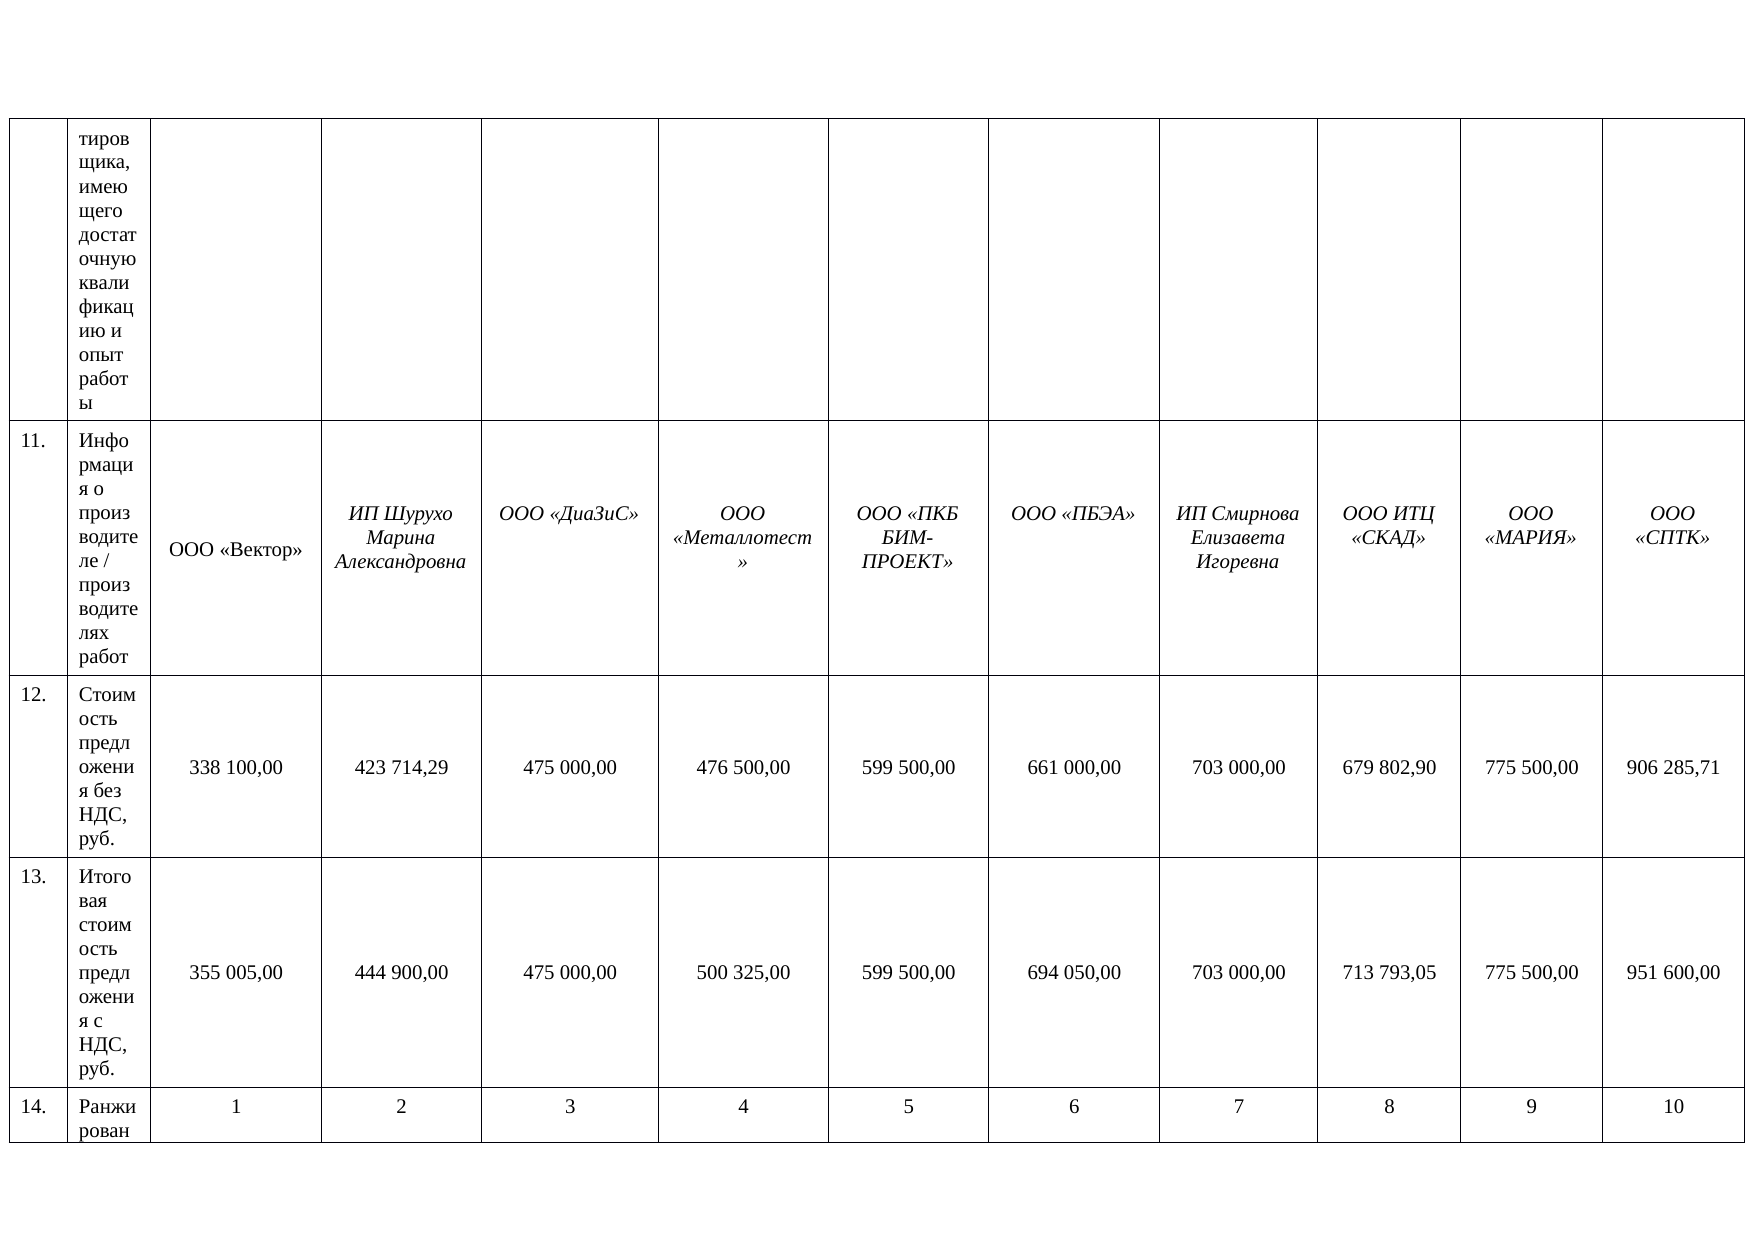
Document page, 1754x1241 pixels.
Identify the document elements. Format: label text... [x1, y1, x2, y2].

table_cell [10, 421, 67, 674]
table_cell 703 000,00 [1160, 858, 1317, 1087]
table_cell ИП Смирнова Елизавета Игоревна [1160, 421, 1317, 674]
table_cell [322, 119, 481, 420]
table_cell ООО «ПБЭА» [989, 421, 1159, 674]
table_cell Стоимость предложения без НДС, руб. [68, 676, 150, 857]
table_cell [151, 119, 321, 420]
table_cell 703 000,00 [1160, 676, 1317, 857]
table_cell 906 285,71 [1603, 676, 1744, 857]
table_cell ИП Шурухо Марина Александровна [322, 421, 481, 674]
table_cell 1 [151, 1088, 321, 1142]
table_cell 423 714,29 [322, 676, 481, 857]
table_cell тировщика, имеющего достаточную квалификацию и опыт работы [68, 119, 150, 420]
table_cell 475 000,00 [482, 858, 658, 1087]
table_cell 661 000,00 [989, 676, 1159, 857]
table_cell [989, 119, 1159, 420]
table_cell [659, 119, 828, 420]
table_cell 10 [1603, 1088, 1744, 1142]
table_cell 5 [829, 1088, 988, 1142]
table_cell 713 793,05 [1318, 858, 1460, 1087]
table_cell 775 500,00 [1461, 858, 1602, 1087]
table_cell [10, 858, 67, 1087]
table_cell 599 500,00 [829, 858, 988, 1087]
table_cell 500 325,00 [659, 858, 828, 1087]
table_cell [10, 1088, 67, 1142]
table_cell 4 [659, 1088, 828, 1142]
table_cell [1318, 119, 1460, 420]
table_cell [10, 119, 67, 420]
table_cell 7 [1160, 1088, 1317, 1142]
table_cell ООО «Металлотест» [659, 421, 828, 674]
table_cell [829, 119, 988, 420]
table_cell [1461, 119, 1602, 420]
table_cell 3 [482, 1088, 658, 1142]
table_cell ООО «Вектор» [151, 421, 321, 674]
table_cell ООО ИТЦ «СКАД» [1318, 421, 1460, 674]
table_cell 476 500,00 [659, 676, 828, 857]
table_cell ООО «МАРИЯ» [1461, 421, 1602, 674]
table_cell ООО «СПТК» [1603, 421, 1744, 674]
table_cell [482, 119, 658, 420]
table_cell 2 [322, 1088, 481, 1142]
table_cell ООО «ДиаЗиС» [482, 421, 658, 674]
table_cell 475 000,00 [482, 676, 658, 857]
table_cell 679 802,90 [1318, 676, 1460, 857]
table_cell Информация о производителе / производителях работ [68, 421, 150, 674]
table_cell 9 [1461, 1088, 1602, 1142]
table_cell 775 500,00 [1461, 676, 1602, 857]
table_cell 599 500,00 [829, 676, 988, 857]
table_cell Итоговая стоимость предложения с НДС, руб. [68, 858, 150, 1087]
table_cell 444 900,00 [322, 858, 481, 1087]
table_cell 355 005,00 [151, 858, 321, 1087]
table_cell [10, 676, 67, 857]
table_cell 951 600,00 [1603, 858, 1744, 1087]
table_cell 8 [1318, 1088, 1460, 1142]
table_cell 694 050,00 [989, 858, 1159, 1087]
table_cell 338 100,00 [151, 676, 321, 857]
table_cell [1603, 119, 1744, 420]
table_cell Ранжирован [68, 1088, 150, 1142]
table_cell 6 [989, 1088, 1159, 1142]
table_cell [1160, 119, 1317, 420]
table_cell ООО «ПКБ БИМ-ПРОЕКТ» [829, 421, 988, 674]
